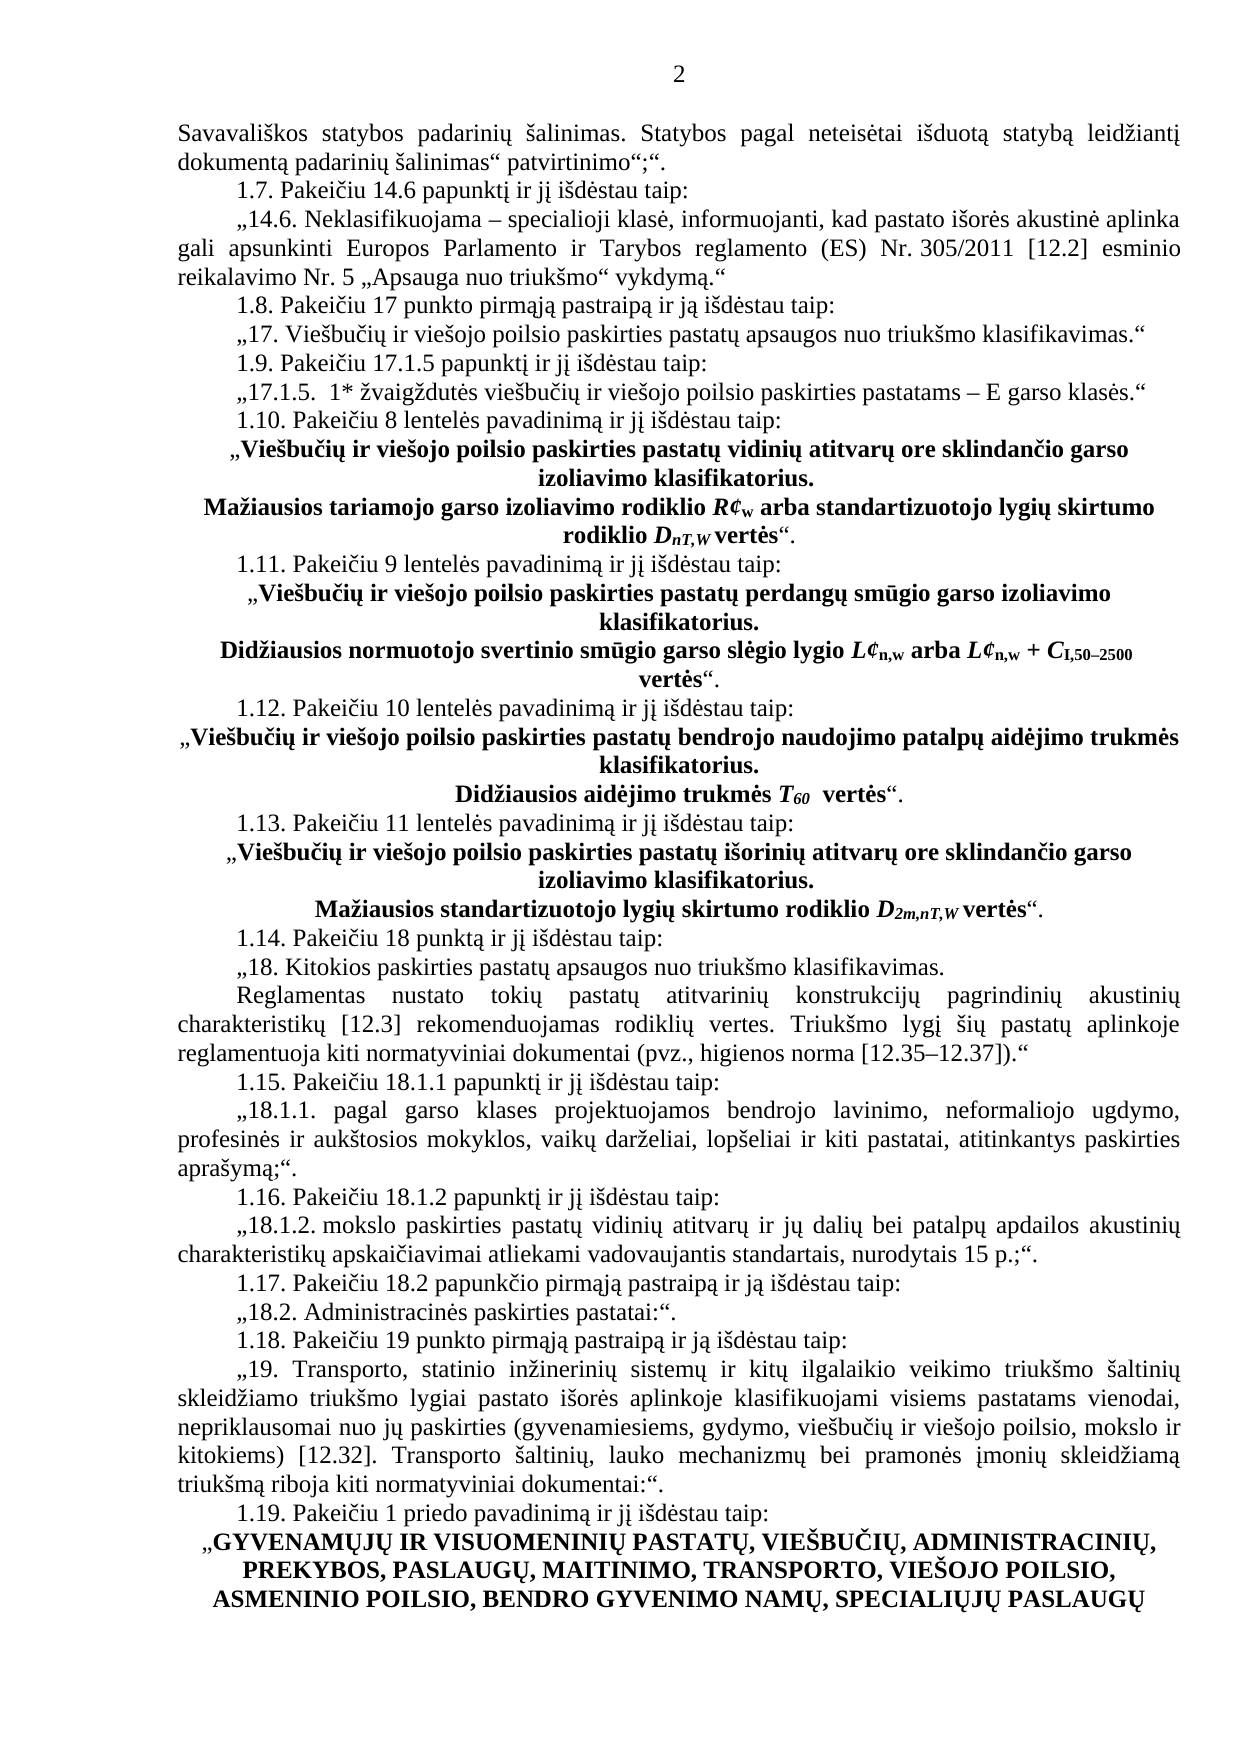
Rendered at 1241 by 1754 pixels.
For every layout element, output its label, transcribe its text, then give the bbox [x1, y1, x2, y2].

text 1.7. Pakeičiu 14.6 papunktį ir jį išdėstau taip: [177, 176, 1181, 204]
text 1.10. Pakeičiu 8 lentelės pavadinimą ir jį išdėstau taip: [177, 406, 1181, 434]
text 1.14. Pakeičiu 18 punktą ir jį išdėstau taip: [177, 923, 1181, 952]
text „18.1.2. mokslo paskirties pastatų vidinių atitvarų ir jų dalių bei patalpų apdailos akustinių charakteristikų apskaičiavimai atliekami vadovaujantis standartais, nurodytais 15 p.;“. [177, 1211, 1181, 1268]
text 1.11. Pakeičiu 9 lentelės pavadinimą ir jį išdėstau taip: [177, 549, 1181, 578]
text 1.17. Pakeičiu 18.2 papunkčio pirmąją pastraipą ir ją išdėstau taip: [177, 1268, 1181, 1297]
text 1.9. Pakeičiu 17.1.5 papunktį ir jį išdėstau taip: [177, 348, 1181, 377]
text „19. Transporto, statinio inžinerinių sistemų ir kitų ilgalaikio veikimo triukšmo šaltinių skleidžiamo triukšmo lygiai pastato išorės aplinkoje klasifikuojami visiems pastatams vienodai, nepriklausomai nuo jų paskirties (gyvenamiesiems, gydymo, viešbučių ir viešojo poilsio, mokslo ir kitokiems) [12.32]. Transporto šaltinių, lauko mechanizmų bei pramonės įmonių skleidžiamą triukšmą riboja kiti normatyviniai dokumentai:“. [177, 1354, 1181, 1498]
text 1.15. Pakeičiu 18.1.1 papunktį ir jį išdėstau taip: [177, 1067, 1181, 1096]
text „18.1.1. pagal garso klases projektuojamos bendrojo lavinimo, neformaliojo ugdymo, profesinės ir aukštosios mokyklos, vaikų darželiai, lopšeliai ir kiti pastatai, atitinkantys paskirties aprašymą;“. [177, 1096, 1181, 1182]
text 1.16. Pakeičiu 18.1.2 papunktį ir jį išdėstau taip: [177, 1182, 1181, 1211]
text Didžiausios aidėjimo trukmės T60 vertės“. [177, 779, 1181, 808]
text 1.13. Pakeičiu 11 lentelės pavadinimą ir jį išdėstau taip: [177, 808, 1181, 837]
text Didžiausios normuotojo svertinio smūgio garso slėgio lygio L¢n,w arba L¢n,w + CI,50–2500 vertės“. [177, 636, 1181, 693]
text „Viešbučių ir viešojo poilsio paskirties pastatų bendrojo naudojimo patalpų aidėjimo trukmės klasifikatorius. [177, 722, 1181, 779]
text 1.8. Pakeičiu 17 punkto pirmąją pastraipą ir ją išdėstau taip: [177, 291, 1181, 319]
text 1.19. Pakeičiu 1 priedo pavadinimą ir jį išdėstau taip: [177, 1498, 1181, 1527]
text „Viešbučių ir viešojo poilsio paskirties pastatų perdangų smūgio garso izoliavimo klasifikatorius. [177, 578, 1181, 636]
text Mažiausios tariamojo garso izoliavimo rodiklio R¢w arba standartizuotojo lygių skirtumo rodiklio DnT,W vertės“. [177, 492, 1181, 549]
text 1.12. Pakeičiu 10 lentelės pavadinimą ir jį išdėstau taip: [177, 693, 1181, 722]
text „Viešbučių ir viešojo poilsio paskirties pastatų išorinių atitvarų ore sklindančio garso izoliavimo klasifikatorius. [177, 837, 1181, 894]
text „18.2. Administracinės paskirties pastatai:“. [177, 1297, 1181, 1326]
text „17.1.5. 1* žvaigždutės viešbučių ir viešojo poilsio paskirties pastatams – E garso klasės.“ [177, 377, 1181, 406]
text 1.18. Pakeičiu 19 punkto pirmąją pastraipą ir ją išdėstau taip: [177, 1326, 1181, 1354]
text „Viešbučių ir viešojo poilsio paskirties pastatų vidinių atitvarų ore sklindančio garso izoliavimo klasifikatorius. [177, 434, 1181, 492]
text „14.6. Neklasifikuojama – specialioji klasė, informuojanti, kad pastato išorės akustinė aplinka gali apsunkinti Europos Parlamento ir Tarybos reglamento (ES) Nr. 305/2011 [12.2] esminio reikalavimo Nr. 5 „Apsauga nuo triukšmo“ vykdymą.“ [177, 204, 1181, 291]
text Mažiausios standartizuotojo lygių skirtumo rodiklio D2m,nT,W vertės“. [177, 894, 1181, 923]
text „GYVENAMŲJŲ IR VISUOMENINIŲ PASTATŲ, VIEŠBUČIŲ, ADMINISTRACINIŲ, PREKYBOS, PASLAUGŲ, MAITINIMO, TRANSPORTO, VIEŠOJO POILSIO, ASMENINIO POILSIO, BENDRO GYVENIMO NAMŲ, SPECIALIŲJŲ PASLAUGŲ [177, 1527, 1181, 1613]
text „17. Viešbučių ir viešojo poilsio paskirties pastatų apsaugos nuo triukšmo klasifikavimas.“ [177, 319, 1181, 348]
text Savavališkos statybos padarinių šalinimas. Statybos pagal neteisėtai išduotą statybą leidžiantį dokumentą padarinių šalinimas“ patvirtinimo“;“. [177, 118, 1181, 176]
text „18. Kitokios paskirties pastatų apsaugos nuo triukšmo klasifikavimas. [177, 952, 1181, 981]
text Reglamentas nustato tokių pastatų atitvarinių konstrukcijų pagrindinių akustinių charakteristikų [12.3] rekomenduojamas rodiklių vertes. Triukšmo lygį šių pastatų aplinkoje reglamentuoja kiti normatyviniai dokumentai (pvz., higienos norma [12.35–12.37]).“ [177, 981, 1181, 1067]
